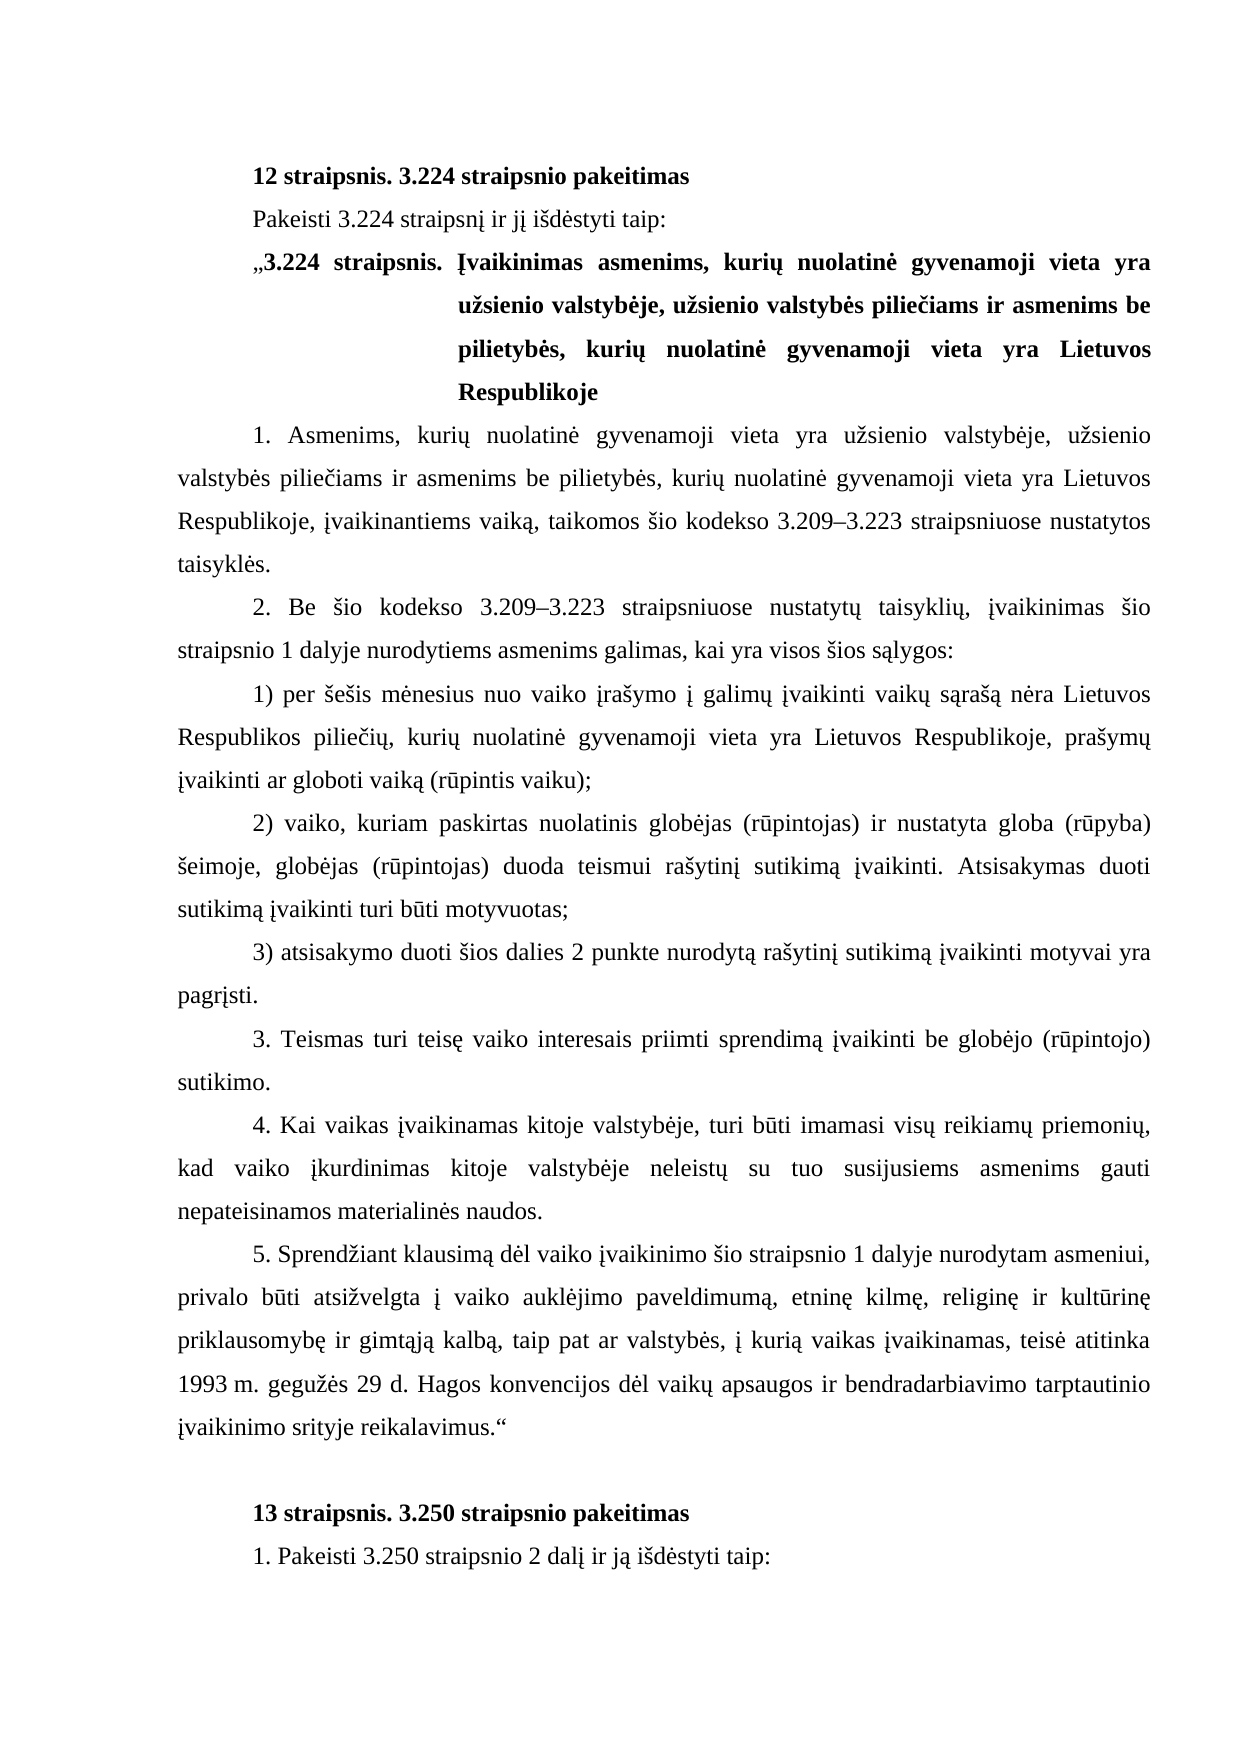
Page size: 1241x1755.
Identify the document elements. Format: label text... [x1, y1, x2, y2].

text „3.224 straipsnis. Įvaikinimas asmenims, kurių nuolatinė gyvenamoji vieta yra užsienio valstybėje, užsienio valstybės piliečiams ir asmenims be pilietybės, kurių nuolatinė gyvenamoji vieta yra Lietuvos Respublikoje [252, 247, 1152, 406]
text 1. Asmenims, kurių nuolatinė gyvenamoji vieta yra užsienio valstybėje, užsienio valstybės piliečiams ir asmenims be pilietybės, kurių nuolatinė gyvenamoji vieta yra Lietuvos Respublikoje, įvaikinantiems vaiką, taikomos šio kodekso 3.209–3.223 straipsniuose nustatytos taisyklės. [177, 420, 1152, 578]
text 13 straipsnis. 3.250 straipsnio pakeitimas [177, 1498, 1152, 1527]
text 12 straipsnis. 3.224 straipsnio pakeitimas [177, 161, 1152, 190]
text 2. Be šio kodekso 3.209–3.223 straipsniuose nustatytų taisyklių, įvaikinimas šio straipsnio 1 dalyje nurodytiems asmenims galimas, kai yra visos šios sąlygos: [177, 592, 1152, 664]
text 1) per šešis mėnesius nuo vaiko įrašymo į galimų įvaikinti vaikų sąrašą nėra Lietuvos Respublikos piliečių, kurių nuolatinė gyvenamoji vieta yra Lietuvos Respublikoje, prašymų įvaikinti ar globoti vaiką (rūpintis vaiku); [177, 679, 1152, 794]
text 5. Sprendžiant klausimą dėl vaiko įvaikinimo šio straipsnio 1 dalyje nurodytam asmeniui, privalo būti atsižvelgta į vaiko auklėjimo paveldimumą, etninę kilmę, religinę ir kultūrinę priklausomybę ir gimtąją kalbą, taip pat ar valstybės, į kurią vaikas įvaikinamas, teisė atitinka 1993 m. gegužės 29 d. Hagos konvencijos dėl vaikų apsaugos ir bendradarbiavimo tarptautinio įvaikinimo srityje reikalavimus.“ [177, 1239, 1152, 1441]
text 2) vaiko, kuriam paskirtas nuolatinis globėjas (rūpintojas) ir nustatyta globa (rūpyba) šeimoje, globėjas (rūpintojas) duoda teismui rašytinį sutikimą įvaikinti. Atsisakymas duoti sutikimą įvaikinti turi būti motyvuotas; [177, 808, 1152, 923]
text 4. Kai vaikas įvaikinamas kitoje valstybėje, turi būti imamasi visų reikiamų priemonių, kad vaiko įkurdinimas kitoje valstybėje neleistų su tuo susijusiems asmenims gauti nepateisinamos materialinės naudos. [177, 1110, 1152, 1225]
text Pakeisti 3.224 straipsnį ir jį išdėstyti taip: [177, 204, 1152, 233]
text 1. Pakeisti 3.250 straipsnio 2 dalį ir ją išdėstyti taip: [177, 1541, 1152, 1570]
text 3) atsisakymo duoti šios dalies 2 punkte nurodytą rašytinį sutikimą įvaikinti motyvai yra pagrįsti. [177, 937, 1152, 1009]
text 3. Teismas turi teisę vaiko interesais priimti sprendimą įvaikinti be globėjo (rūpintojo) sutikimo. [177, 1024, 1152, 1096]
